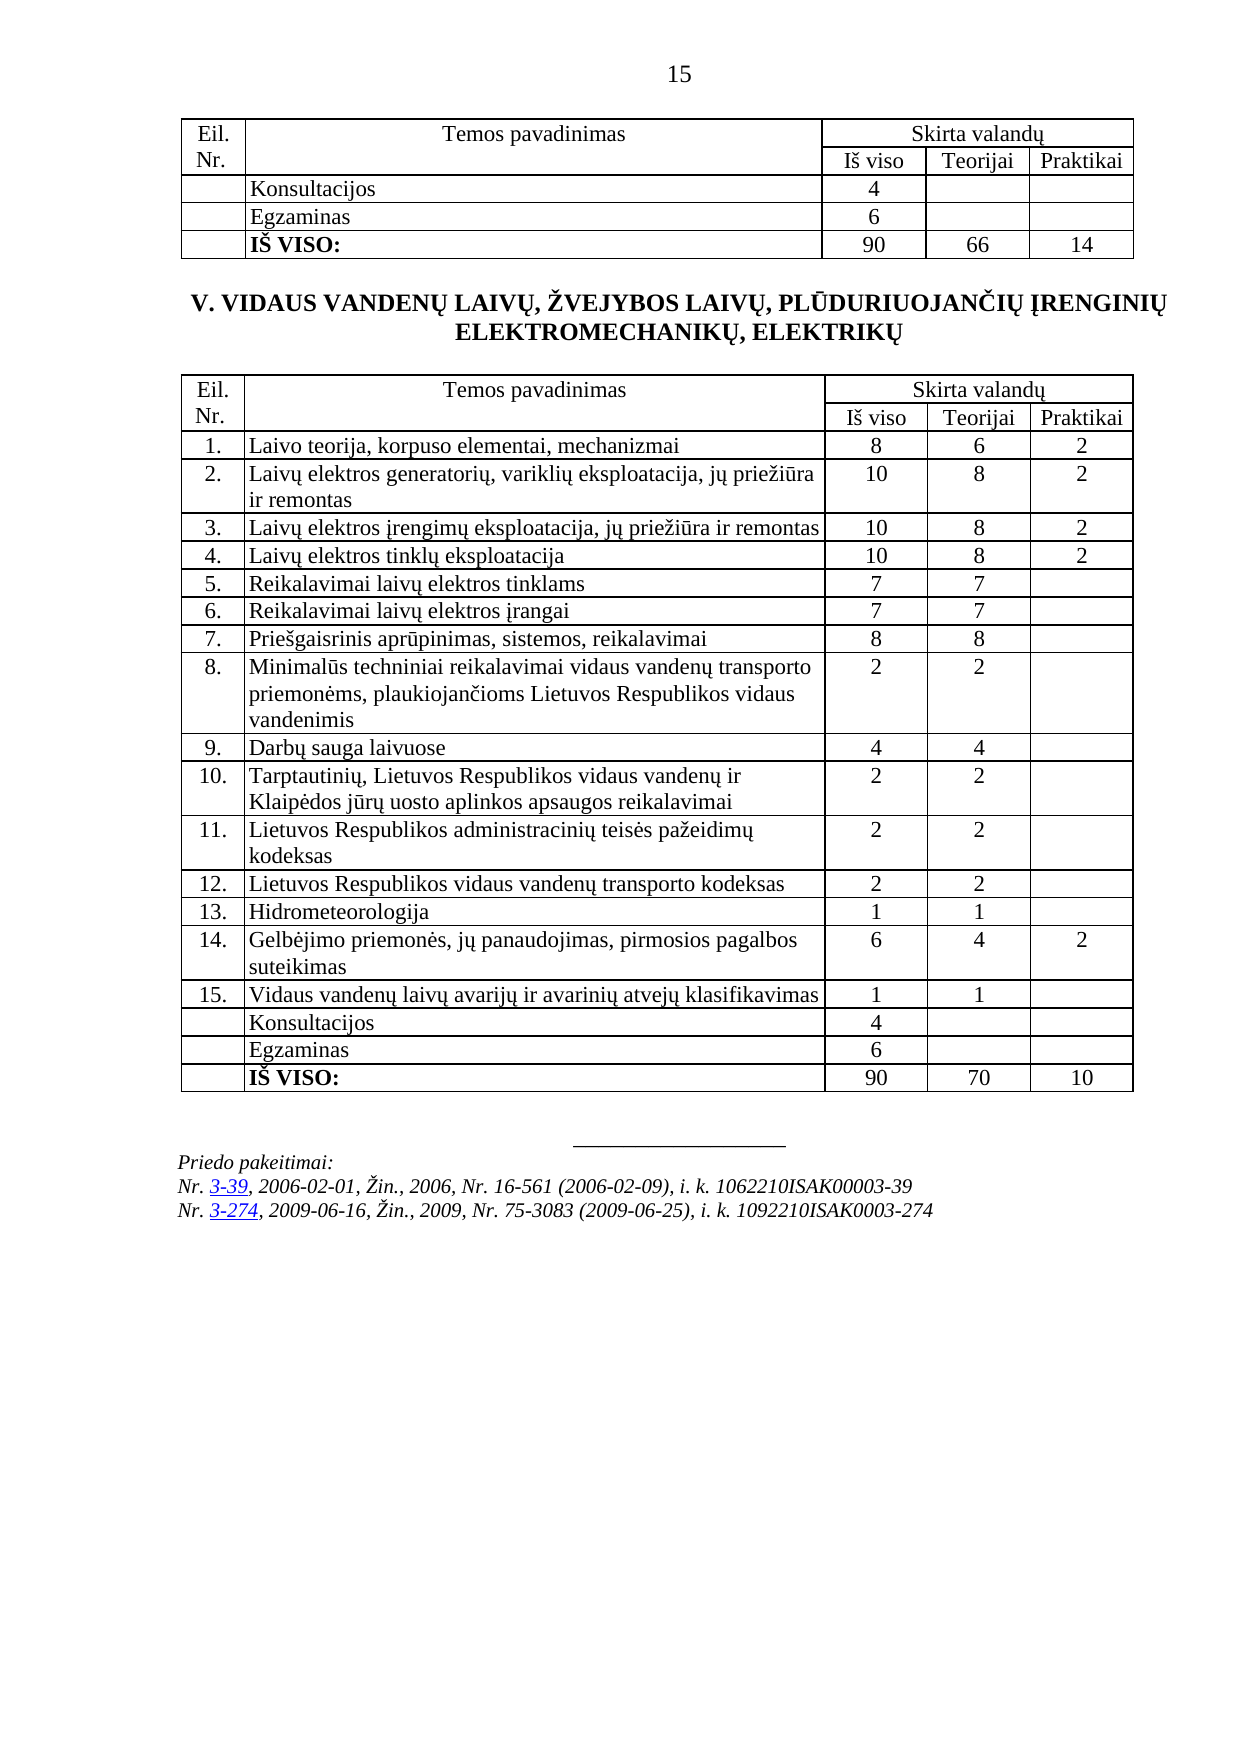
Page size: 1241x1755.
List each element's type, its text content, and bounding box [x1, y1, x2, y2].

table_cell [182, 203, 245, 230]
table_cell [182, 231, 245, 258]
table_cell 2 [826, 653, 927, 732]
table_cell 2 [826, 816, 927, 869]
table_cell 9. [182, 734, 244, 760]
table_cell Minimalūs techniniai reikalavimai vidaus vandenų transporto priemonėms, plaukiojančioms Lietuvos Respublikos vidaus vandenimis [245, 653, 824, 732]
table_cell Iš viso [826, 404, 927, 430]
table_header Eil. Nr. [182, 120, 245, 174]
table_cell 90 [826, 1065, 927, 1091]
table_header Eil. Nr. [182, 376, 244, 430]
table_cell Praktikai [1030, 148, 1133, 174]
table_cell [928, 1009, 1030, 1035]
table_cell Egzaminas [245, 1037, 824, 1063]
table_cell [1031, 1009, 1132, 1035]
table_cell 6 [826, 926, 927, 979]
table_cell 90 [823, 231, 925, 258]
table_cell Lietuvos Respublikos administracinių teisės pažeidimų kodeksas [245, 816, 824, 869]
table_cell 2 [928, 653, 1030, 732]
table_cell 1 [928, 898, 1030, 925]
table_cell 8 [826, 432, 927, 458]
table_cell 7 [928, 598, 1030, 624]
table_cell 3. [182, 514, 244, 540]
table_cell 8. [182, 653, 244, 732]
table_cell Laivų elektros tinklų eksploatacija [245, 542, 824, 568]
table_cell 11. [182, 816, 244, 869]
table_cell 8 [928, 514, 1030, 540]
table_cell Konsultacijos [246, 176, 821, 202]
table_cell 10 [826, 460, 927, 512]
text _________________ [177, 1121, 1181, 1150]
table_cell [928, 1037, 1030, 1063]
table_cell Teorijai [928, 404, 1030, 430]
table_cell Vidaus vandenų laivų avarijų ir avarinių atvejų klasifikavimas [245, 981, 824, 1007]
table_cell 4 [928, 734, 1030, 760]
table_cell 8 [928, 542, 1030, 568]
table_cell Darbų sauga laivuose [245, 734, 824, 760]
table_cell 10 [1031, 1065, 1132, 1091]
table_cell 10. [182, 762, 244, 815]
table_cell 14 [1030, 231, 1133, 258]
text Nr. 3-39, 2006-02-01, Žin., 2006, Nr. 16-561 (2006-02-09), i. k. 1062210ISAK00003-39 [177, 1174, 1181, 1198]
table_cell 2 [826, 871, 927, 897]
table_cell 2 [928, 871, 1030, 897]
table_cell 66 [927, 231, 1029, 258]
table_cell [1031, 981, 1132, 1007]
table_cell 1 [826, 981, 927, 1007]
table_cell [1031, 734, 1132, 760]
table_cell [1031, 898, 1132, 925]
table_cell 2 [1031, 460, 1132, 512]
table_cell 7. [182, 626, 244, 652]
table_cell 13. [182, 898, 244, 925]
table_cell 2 [1031, 542, 1132, 568]
table_cell 10 [826, 542, 927, 568]
table_cell 4 [826, 734, 927, 760]
table_cell Lietuvos Respublikos vidaus vandenų transporto kodeksas [245, 871, 824, 897]
table_cell Teorijai [927, 148, 1029, 174]
table_cell 2 [1031, 926, 1132, 979]
table_cell [1030, 176, 1133, 202]
table_cell 6 [826, 1037, 927, 1063]
table_cell Konsultacijos [245, 1009, 824, 1035]
table_cell 7 [928, 570, 1030, 596]
table_cell 1 [826, 898, 927, 925]
table_cell Iš viso [823, 148, 925, 174]
table_cell Laivų elektros generatorių, variklių eksploatacija, jų priežiūra ir remontas [245, 460, 824, 512]
table_cell Laivų elektros įrengimų eksploatacija, jų priežiūra ir remontas [245, 514, 824, 540]
table_cell 70 [928, 1065, 1030, 1091]
table_cell 2 [1031, 432, 1132, 458]
table_cell 4 [826, 1009, 927, 1035]
table_cell [1031, 1037, 1132, 1063]
table_cell [182, 1037, 244, 1063]
table_cell 15. [182, 981, 244, 1007]
table_cell 10 [826, 514, 927, 540]
table_cell 12. [182, 871, 244, 897]
text V. VIDAUS VANDENŲ LAIVŲ, ŽVEJYBOS LAIVŲ, PLŪDURIUOJANČIŲ ĮRENGINIŲ ELEKTROMECHANIKŲ, ELEKTRIKŲ [177, 288, 1181, 346]
table_cell Priešgaisrinis aprūpinimas, sistemos, reikalavimai [245, 626, 824, 652]
table_cell Praktikai [1031, 404, 1132, 430]
table_cell 2 [928, 816, 1030, 869]
table_cell 2 [826, 762, 927, 815]
table_cell 6. [182, 598, 244, 624]
table_cell 8 [928, 626, 1030, 652]
table_cell [182, 1009, 244, 1035]
table_cell Laivo teorija, korpuso elementai, mechanizmai [245, 432, 824, 458]
table_cell 1. [182, 432, 244, 458]
table_cell IŠ VISO: [245, 1065, 824, 1091]
table_cell [182, 176, 245, 202]
table_cell [1031, 762, 1132, 815]
table_cell Reikalavimai laivų elektros tinklams [245, 570, 824, 596]
table_cell 8 [928, 460, 1030, 512]
table_cell [1031, 816, 1132, 869]
table_cell 4 [823, 176, 925, 202]
table_cell 14. [182, 926, 244, 979]
table_cell [1031, 598, 1132, 624]
table_header Skirta valandų [823, 120, 1133, 146]
table_header Temos pavadinimas [246, 120, 821, 174]
table_cell Tarptautinių, Lietuvos Respublikos vidaus vandenų ir Klaipėdos jūrų uosto aplinkos apsaugos reikalavimai [245, 762, 824, 815]
table_cell IŠ VISO: [246, 231, 821, 258]
table_cell [1031, 653, 1132, 732]
table_cell [1031, 626, 1132, 652]
table_cell 8 [826, 626, 927, 652]
table_cell Gelbėjimo priemonės, jų panaudojimas, pirmosios pagalbos suteikimas [245, 926, 824, 979]
table_cell Egzaminas [246, 203, 821, 230]
table_cell 7 [826, 570, 927, 596]
table_cell 2 [928, 762, 1030, 815]
table_cell 6 [823, 203, 925, 230]
table_cell 4 [928, 926, 1030, 979]
table_cell 2 [1031, 514, 1132, 540]
text Nr. 3-274, 2009-06-16, Žin., 2009, Nr. 75-3083 (2009-06-25), i. k. 1092210ISAK0003-274 [177, 1198, 1181, 1222]
table_cell 1 [928, 981, 1030, 1007]
table_cell [1031, 570, 1132, 596]
table_cell [927, 203, 1029, 230]
table_cell Reikalavimai laivų elektros įrangai [245, 598, 824, 624]
table_cell [927, 176, 1029, 202]
text Priedo pakeitimai: [177, 1150, 1181, 1174]
table_header Skirta valandų [826, 376, 1132, 402]
table_cell 4. [182, 542, 244, 568]
table_cell 6 [928, 432, 1030, 458]
table_cell Hidrometeorologija [245, 898, 824, 925]
table_cell [1031, 871, 1132, 897]
table_cell [182, 1065, 244, 1091]
table_cell 2. [182, 460, 244, 512]
table_header Temos pavadinimas [245, 376, 824, 430]
table_cell 5. [182, 570, 244, 596]
table_cell [1030, 203, 1133, 230]
table_cell 7 [826, 598, 927, 624]
